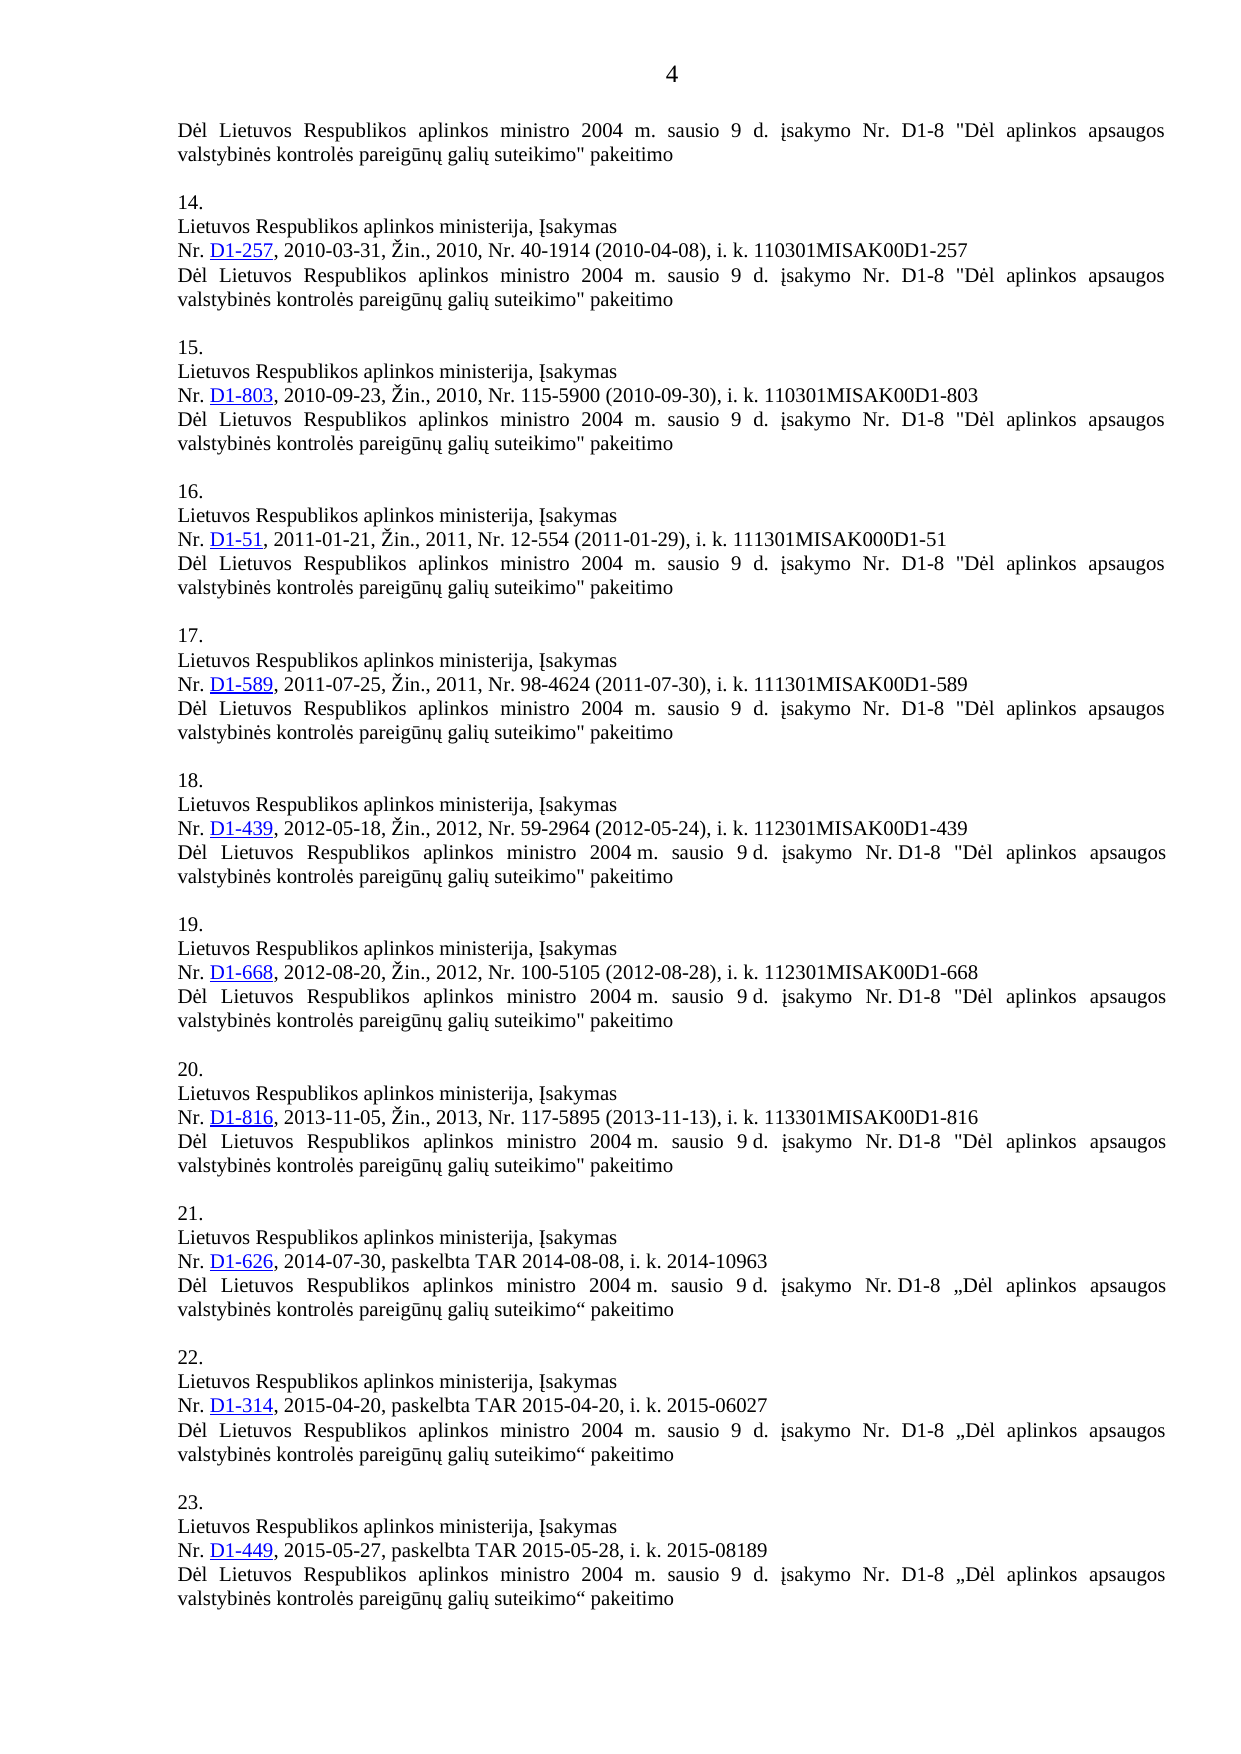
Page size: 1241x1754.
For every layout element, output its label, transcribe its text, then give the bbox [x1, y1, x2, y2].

text Lietuvos Respublikos aplinkos ministerija, Įsakymas [177, 792, 1166, 816]
text Lietuvos Respublikos aplinkos ministerija, Įsakymas [177, 1514, 1166, 1538]
text Lietuvos Respublikos aplinkos ministerija, Įsakymas [177, 936, 1166, 960]
text Dėl Lietuvos Respublikos aplinkos ministro 2004 m. sausio 9 d. įsakymo Nr. D1-8 „Dėl aplinkos apsaugos valstybinės kontrolės pareigūnų galių suteikimo“ pakeitimo [177, 1562, 1166, 1610]
text Lietuvos Respublikos aplinkos ministerija, Įsakymas [177, 1225, 1166, 1249]
text Nr. D1-449, 2015-05-27, paskelbta TAR 2015-05-28, i. k. 2015-08189 [177, 1538, 1166, 1562]
text Dėl Lietuvos Respublikos aplinkos ministro 2004 m. sausio 9 d. įsakymo Nr. D1-8 „Dėl aplinkos apsaugos valstybinės kontrolės pareigūnų galių suteikimo“ pakeitimo [177, 1417, 1166, 1466]
text 18. [177, 768, 1166, 792]
text 17. [177, 623, 1166, 647]
text Dėl Lietuvos Respublikos aplinkos ministro 2004 m. sausio 9 d. įsakymo Nr. D1-8 "Dėl aplinkos apsaugos valstybinės kontrolės pareigūnų galių suteikimo" pakeitimo [177, 262, 1166, 311]
text Nr. D1-626, 2014-07-30, paskelbta TAR 2014-08-08, i. k. 2014-10963 [177, 1249, 1166, 1273]
text Nr. D1-51, 2011-01-21, Žin., 2011, Nr. 12-554 (2011-01-29), i. k. 111301MISAK000D1-51 [177, 527, 1166, 551]
text Nr. D1-439, 2012-05-18, Žin., 2012, Nr. 59-2964 (2012-05-24), i. k. 112301MISAK00D1-439 [177, 816, 1166, 840]
text 20. [177, 1057, 1166, 1081]
text 14. [177, 190, 1166, 214]
text Dėl Lietuvos Respublikos aplinkos ministro 2004 m. sausio 9 d. įsakymo Nr. D1-8 "Dėl aplinkos apsaugos valstybinės kontrolės pareigūnų galių suteikimo" pakeitimo [177, 696, 1166, 744]
text Nr. D1-589, 2011-07-25, Žin., 2011, Nr. 98-4624 (2011-07-30), i. k. 111301MISAK00D1-589 [177, 672, 1166, 696]
text 22. [177, 1345, 1166, 1369]
text Dėl Lietuvos Respublikos aplinkos ministro 2004 m. sausio 9 d. įsakymo Nr. D1-8 "Dėl aplinkos apsaugos valstybinės kontrolės pareigūnų galių suteikimo" pakeitimo [177, 551, 1166, 599]
text Nr. D1-257, 2010-03-31, Žin., 2010, Nr. 40-1914 (2010-04-08), i. k. 110301MISAK00D1-257 [177, 238, 1166, 262]
text 23. [177, 1490, 1166, 1514]
text Nr. D1-668, 2012-08-20, Žin., 2012, Nr. 100-5105 (2012-08-28), i. k. 112301MISAK00D1-668 [177, 960, 1166, 984]
text 15. [177, 335, 1166, 359]
text 16. [177, 479, 1166, 503]
text Lietuvos Respublikos aplinkos ministerija, Įsakymas [177, 503, 1166, 527]
text Nr. D1-803, 2010-09-23, Žin., 2010, Nr. 115-5900 (2010-09-30), i. k. 110301MISAK00D1-803 [177, 383, 1166, 407]
text 21. [177, 1201, 1166, 1225]
text Dėl Lietuvos Respublikos aplinkos ministro 2004 m. sausio 9 d. įsakymo Nr. D1-8 "Dėl aplinkos apsaugos valstybinės kontrolės pareigūnų galių suteikimo" pakeitimo [177, 840, 1166, 888]
text Dėl Lietuvos Respublikos aplinkos ministro 2004 m. sausio 9 d. įsakymo Nr. D1-8 "Dėl aplinkos apsaugos valstybinės kontrolės pareigūnų galių suteikimo" pakeitimo [177, 984, 1166, 1032]
text Dėl Lietuvos Respublikos aplinkos ministro 2004 m. sausio 9 d. įsakymo Nr. D1-8 "Dėl aplinkos apsaugos valstybinės kontrolės pareigūnų galių suteikimo" pakeitimo [177, 1129, 1166, 1177]
text Dėl Lietuvos Respublikos aplinkos ministro 2004 m. sausio 9 d. įsakymo Nr. D1-8 „Dėl aplinkos apsaugos valstybinės kontrolės pareigūnų galių suteikimo“ pakeitimo [177, 1273, 1166, 1321]
text Nr. D1-314, 2015-04-20, paskelbta TAR 2015-04-20, i. k. 2015-06027 [177, 1393, 1166, 1417]
text Nr. D1-816, 2013-11-05, Žin., 2013, Nr. 117-5895 (2013-11-13), i. k. 113301MISAK00D1-816 [177, 1105, 1166, 1129]
text 19. [177, 912, 1166, 936]
text Lietuvos Respublikos aplinkos ministerija, Įsakymas [177, 1081, 1166, 1105]
text Lietuvos Respublikos aplinkos ministerija, Įsakymas [177, 214, 1166, 238]
text Dėl Lietuvos Respublikos aplinkos ministro 2004 m. sausio 9 d. įsakymo Nr. D1-8 "Dėl aplinkos apsaugos valstybinės kontrolės pareigūnų galių suteikimo" pakeitimo [177, 407, 1166, 455]
text Dėl Lietuvos Respublikos aplinkos ministro 2004 m. sausio 9 d. įsakymo Nr. D1-8 "Dėl aplinkos apsaugos valstybinės kontrolės pareigūnų galių suteikimo" pakeitimo [177, 118, 1166, 166]
text Lietuvos Respublikos aplinkos ministerija, Įsakymas [177, 1369, 1166, 1393]
text Lietuvos Respublikos aplinkos ministerija, Įsakymas [177, 359, 1166, 383]
text Lietuvos Respublikos aplinkos ministerija, Įsakymas [177, 647, 1166, 672]
